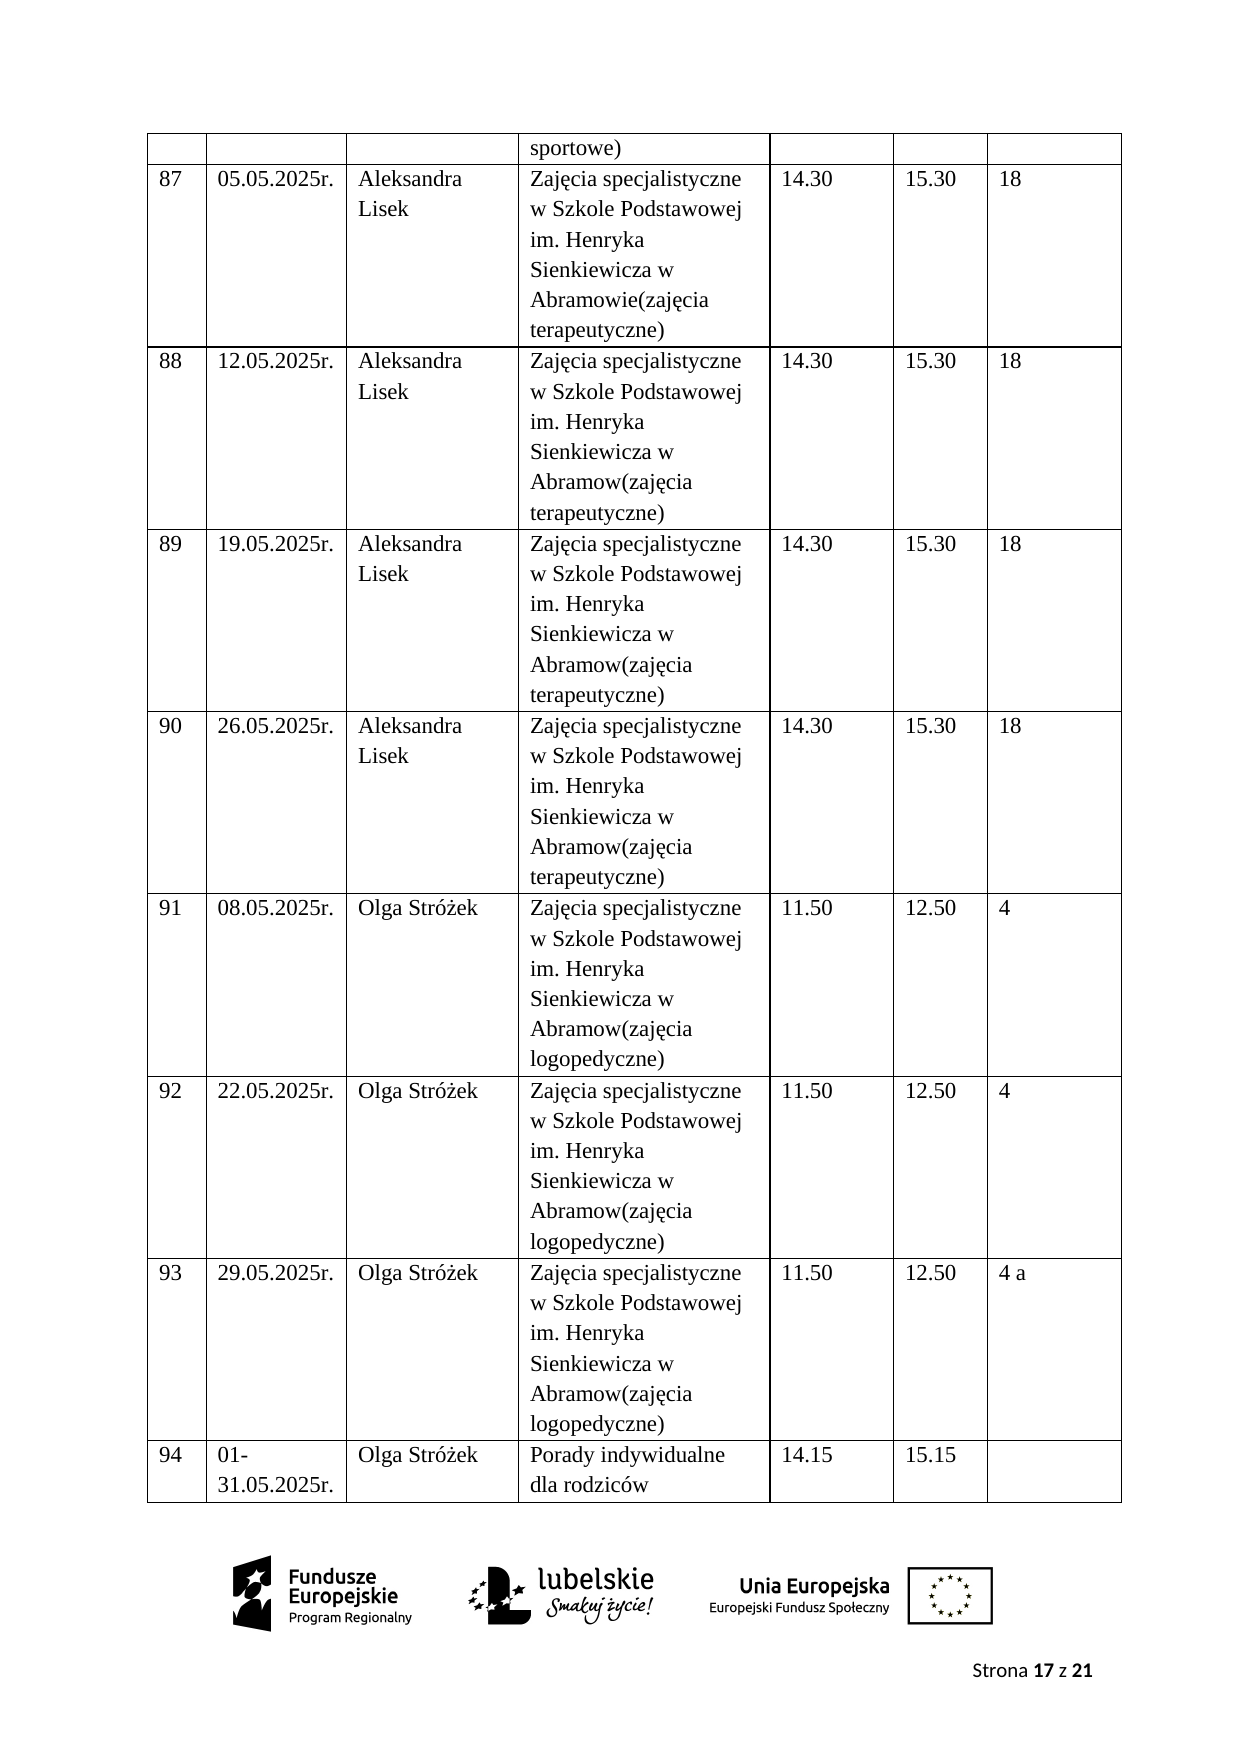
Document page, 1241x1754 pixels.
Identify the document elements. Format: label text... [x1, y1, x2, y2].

table_cell 15.30 [894, 348, 987, 529]
table_cell 4 [988, 894, 1121, 1076]
table_cell Zajęcia specjalistyczne w Szkole Podstawowej im. Henryka Sienkiewicza w Abramow(zajęcia logopedyczne) [519, 894, 769, 1076]
table_cell Zajęcia specjalistyczne w Szkole Podstawowej im. Henryka Sienkiewicza w Abramow(zajęcia terapeutyczne) [519, 348, 769, 529]
table_cell 87 [148, 165, 206, 346]
table_cell Porady indywidualne dla rodziców [519, 1441, 769, 1502]
table_cell 15.15 [894, 1441, 987, 1502]
table_cell 18 [988, 530, 1121, 711]
table_cell 12.50 [894, 1259, 987, 1440]
table_cell 11.50 [771, 1077, 893, 1258]
table_cell 14.30 [771, 530, 893, 711]
table_cell Olga Stróżek [347, 1441, 518, 1502]
table_cell 14.15 [771, 1441, 893, 1502]
table_cell 92 [148, 1077, 206, 1258]
table_cell 4 [988, 1077, 1121, 1258]
table_cell 08.05.2025r. [207, 894, 346, 1076]
table_cell 18 [988, 348, 1121, 529]
table_cell 14.30 [771, 712, 893, 893]
table_cell [988, 1441, 1121, 1502]
table_cell Zajęcia specjalistyczne w Szkole Podstawowej im. Henryka Sienkiewicza w Abramow(zajęcia logopedyczne) [519, 1077, 769, 1258]
table_cell 19.05.2025r. [207, 530, 346, 711]
table_cell Aleksandra Lisek [347, 530, 518, 711]
table_cell 11.50 [771, 1259, 893, 1440]
table_cell 12.50 [894, 894, 987, 1076]
table_cell 89 [148, 530, 206, 711]
table_cell 26.05.2025r. [207, 712, 346, 893]
table_cell Olga Stróżek [347, 1259, 518, 1440]
table_cell 15.30 [894, 165, 987, 346]
table_cell Aleksandra Lisek [347, 712, 518, 893]
table_cell [347, 134, 518, 164]
table_cell 01-31.05.2025r. [207, 1441, 346, 1502]
table_cell 22.05.2025r. [207, 1077, 346, 1258]
table_cell 12.50 [894, 1077, 987, 1258]
table_cell Zajęcia specjalistyczne w Szkole Podstawowej im. Henryka Sienkiewicza w Abramow(zajęcia terapeutyczne) [519, 712, 769, 893]
table_cell 14.30 [771, 165, 893, 346]
table_cell [148, 134, 206, 164]
table_cell 18 [988, 712, 1121, 893]
table_cell 94 [148, 1441, 206, 1502]
table_cell 90 [148, 712, 206, 893]
table_cell 14.30 [771, 348, 893, 529]
table_cell [988, 134, 1121, 164]
table_cell 15.30 [894, 530, 987, 711]
table_cell 29.05.2025r. [207, 1259, 346, 1440]
table_cell 93 [148, 1259, 206, 1440]
table_cell Zajęcia specjalistyczne w Szkole Podstawowej im. Henryka Sienkiewicza w Abramow(zajęcia logopedyczne) [519, 1259, 769, 1440]
table_cell 05.05.2025r. [207, 165, 346, 346]
table_cell [894, 134, 987, 164]
table_cell Zajęcia specjalistyczne w Szkole Podstawowej im. Henryka Sienkiewicza w Abramowie(zajęcia terapeutyczne) [519, 165, 769, 346]
table_cell Olga Stróżek [347, 894, 518, 1076]
table_cell 4 a [988, 1259, 1121, 1440]
table_cell 91 [148, 894, 206, 1076]
table_cell 18 [988, 165, 1121, 346]
table_cell [207, 134, 346, 164]
table_cell 15.30 [894, 712, 987, 893]
table_cell Olga Stróżek [347, 1077, 518, 1258]
table_cell [771, 134, 893, 164]
table_cell Aleksandra Lisek [347, 165, 518, 346]
table_cell sportowe) [519, 134, 769, 164]
table_cell Zajęcia specjalistyczne w Szkole Podstawowej im. Henryka Sienkiewicza w Abramow(zajęcia terapeutyczne) [519, 530, 769, 711]
table_cell Aleksandra Lisek [347, 348, 518, 529]
table_cell 12.05.2025r. [207, 348, 346, 529]
table_cell 11.50 [771, 894, 893, 1076]
table_cell 88 [148, 348, 206, 529]
